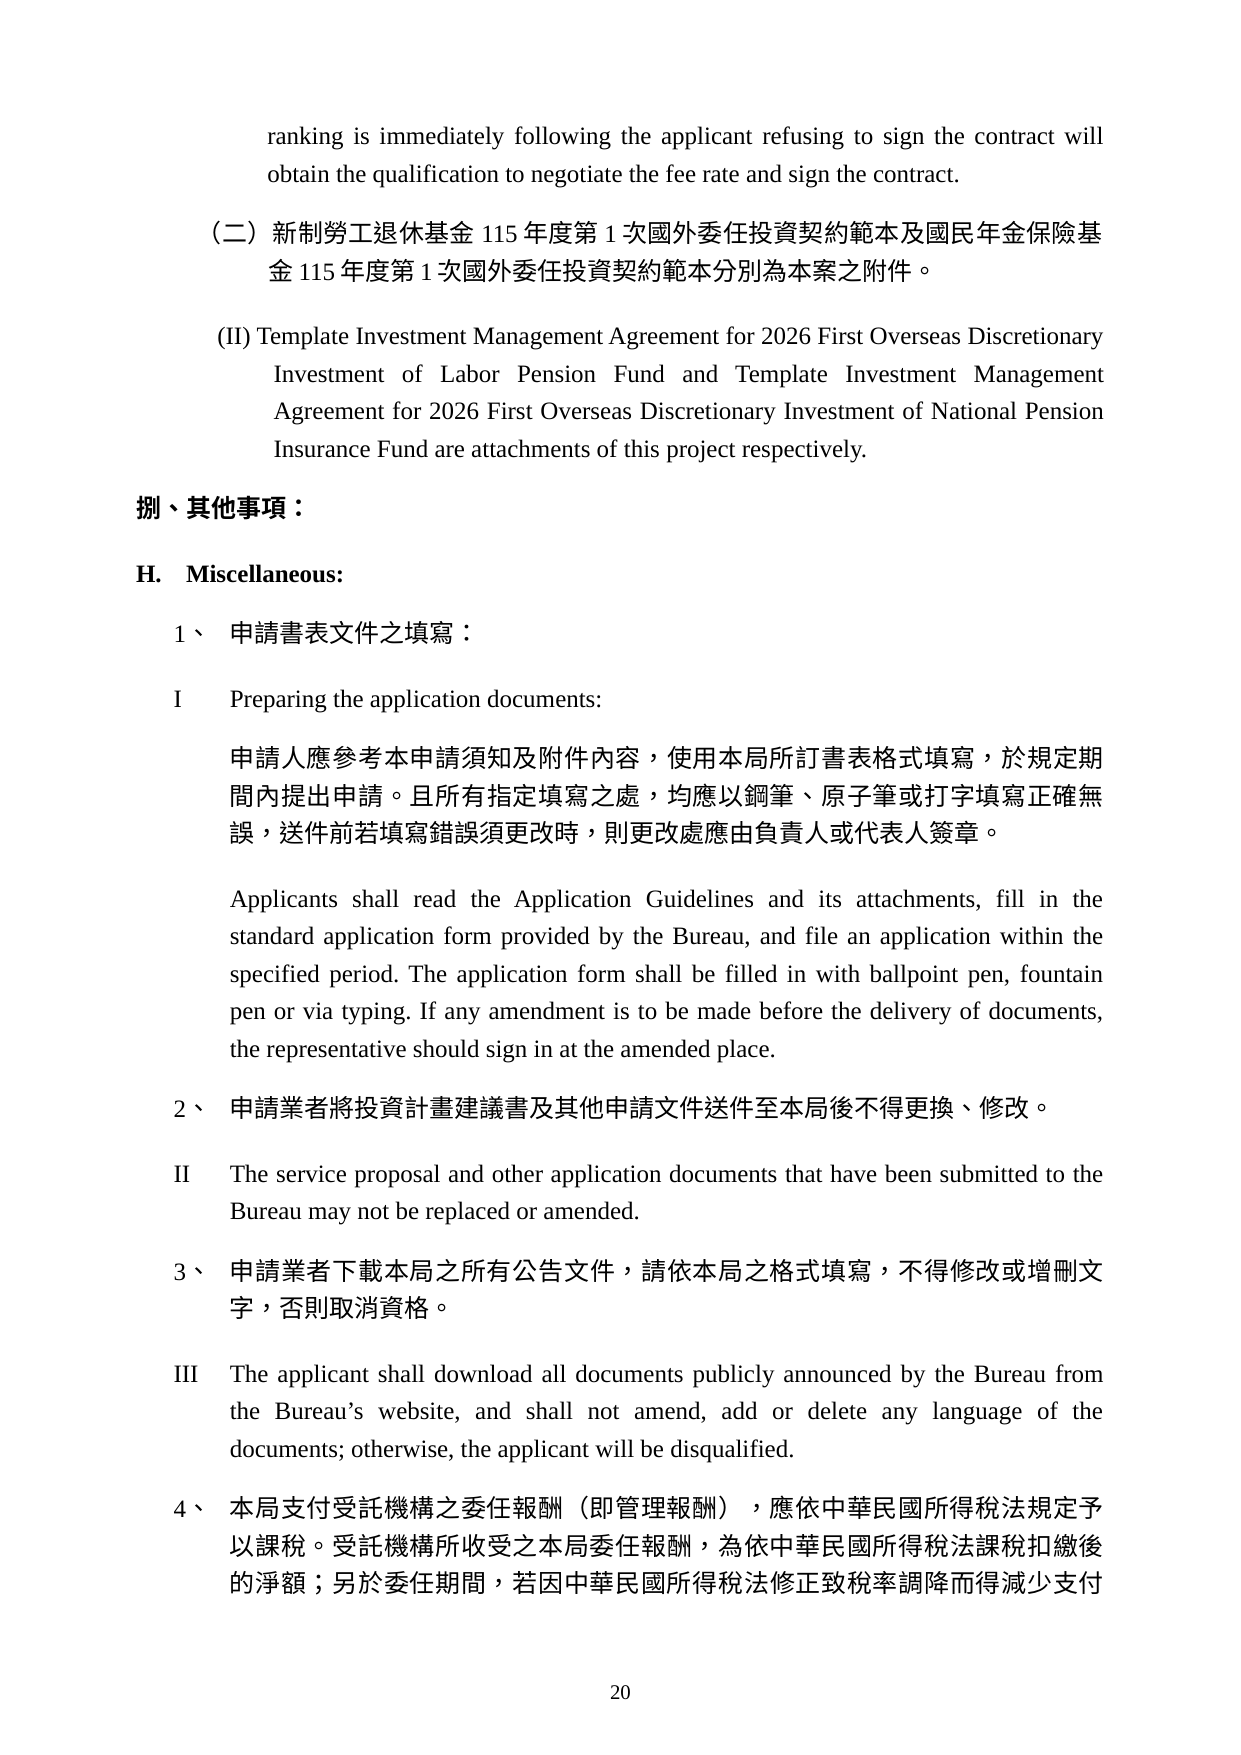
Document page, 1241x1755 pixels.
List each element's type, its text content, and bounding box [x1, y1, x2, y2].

list 申請業者將投資計畫建議書及其他申請文件送件至本局後不得更換、修改。 [173, 1087, 1104, 1125]
text Applicants shall read the Application Guidelines and its attachments, fill in the standard application form provided by the Bureau, and file an application within the specified period. The application form shall be filled in with ballpoint pen, fountain pen or via typing. If any amendment is to be made before the delivery of documents, the representative should sign in at the amended place. [229, 875, 1104, 1062]
list Preparing the application documents: [173, 675, 1104, 712]
list 申請書表文件之填寫： [173, 612, 1104, 650]
text (II) Template Investment Management Agreement for 2026 First Overseas Discretionary Investment of Labor Pension Fund and Template Investment Management Agreement for 2026 First Overseas Discretionary Investment of National Pension Insurance Fund are attachments of this project respectively. [211, 312, 1104, 462]
text 申請人應參考本申請須知及附件內容，使用本局所訂書表格式填寫，於規定期間內提出申請。且所有指定填寫之處，均應以鋼筆、原子筆或打字填寫正確無誤，送件前若填寫錯誤須更改時，則更改處應由負責人或代表人簽章。 [229, 737, 1104, 850]
list 申請業者下載本局之所有公告文件，請依本局之格式填寫，不得修改或增刪文字，否則取消資格。 [173, 1250, 1104, 1325]
list 本局支付受託機構之委任報酬（即管理報酬），應依中華民國所得稅法規定予以課稅。受託機構所收受之本局委任報酬，為依中華民國所得稅法課稅扣繳後的淨額；另於委任期間，若因中華民國所得稅法修正致稅率調降而得減少支付 [173, 1487, 1104, 1600]
text H. Miscellaneous: [136, 550, 1104, 587]
text ranking is immediately following the applicant refusing to sign the contract will obtain the qualification to negotiate the fee rate and sign the contract. [211, 112, 1104, 187]
text （二）新制勞工退休基金115年度第1次國外委任投資契約範本及國民年金保險基金115年度第1次國外委任投資契約範本分別為本案之附件。 [197, 212, 1104, 287]
text 捌、其他事項： [136, 487, 1104, 525]
list The service proposal and other application documents that have been submitted to the Bureau may not be replaced or amended. [173, 1150, 1104, 1225]
list The applicant shall download all documents publicly announced by the Bureau from the Bureau’s website, and shall not amend, add or delete any language of the documents; otherwise, the applicant will be disqualified. [173, 1350, 1104, 1462]
